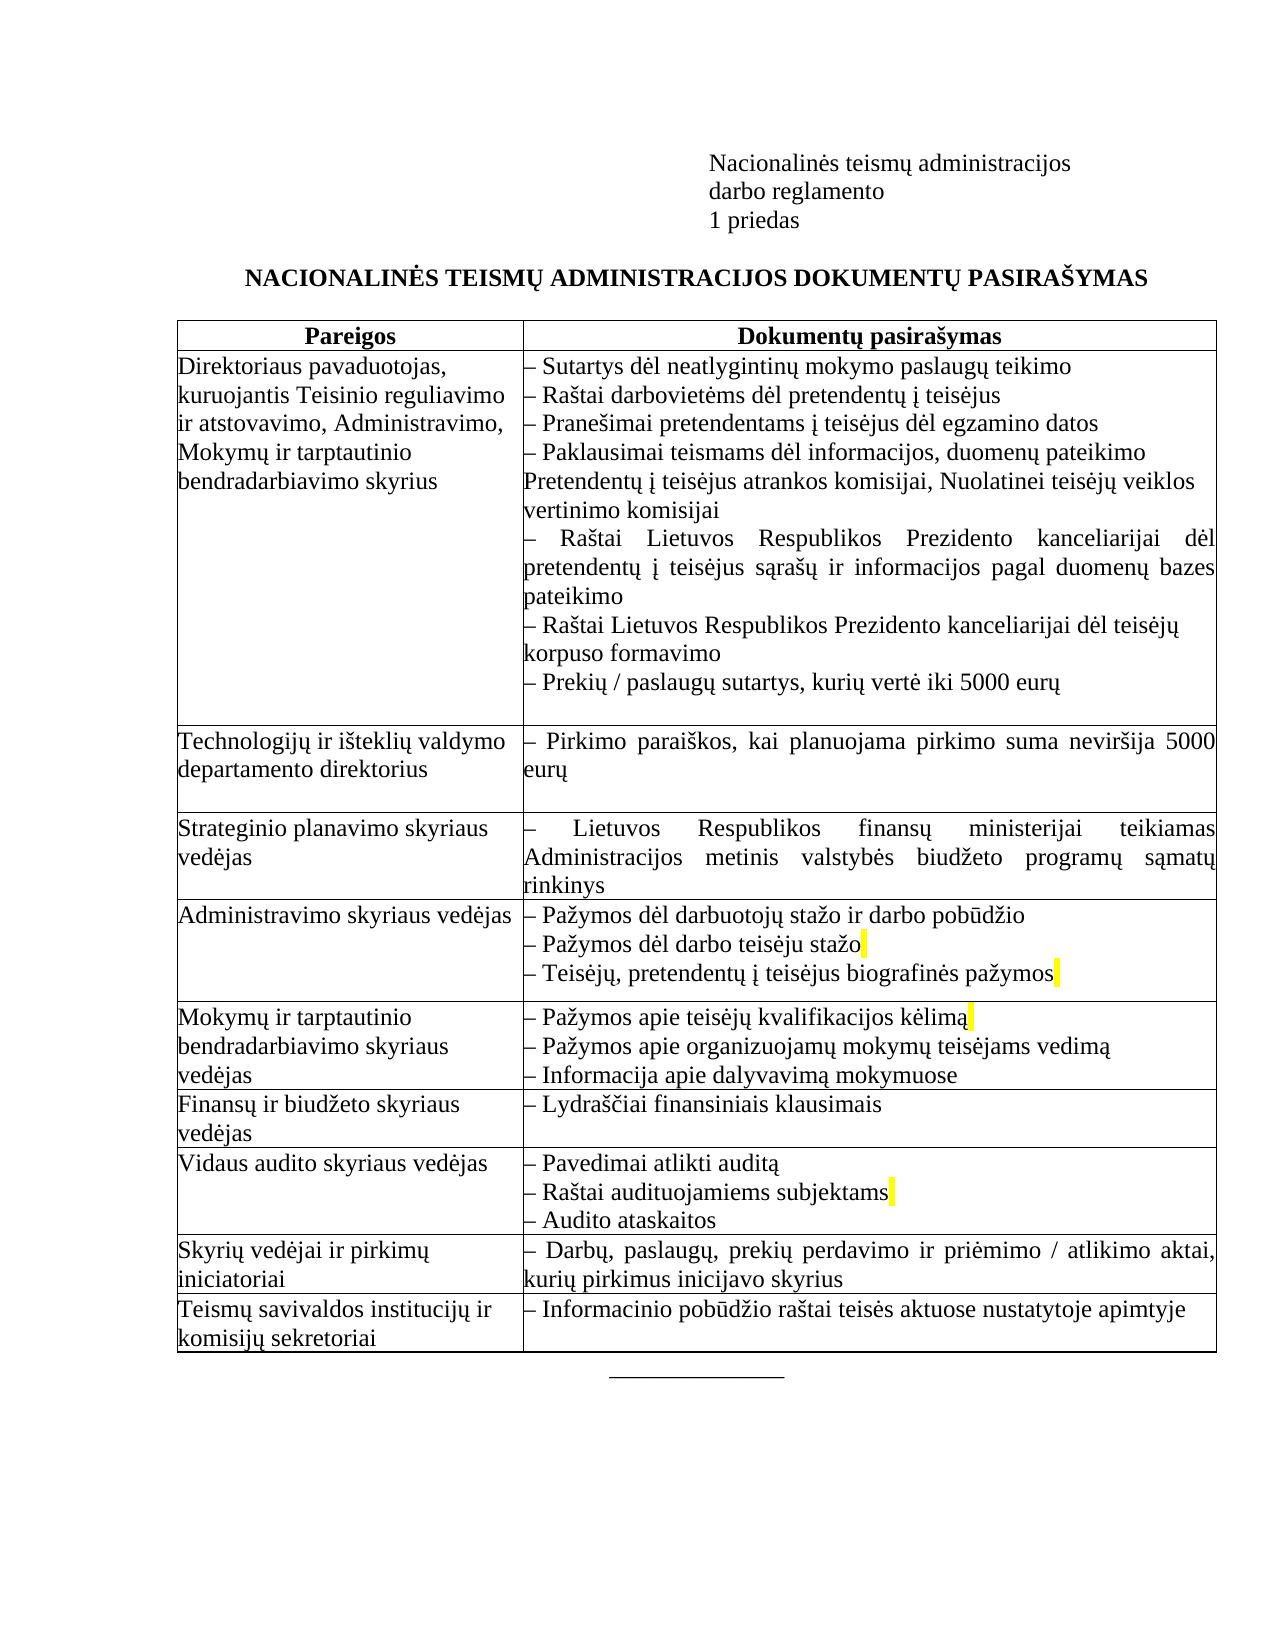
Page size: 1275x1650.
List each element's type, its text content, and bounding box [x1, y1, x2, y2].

table_cell Technologijų ir išteklių valdymo departamento direktorius [178, 726, 523, 812]
table_cell – Pirkimo paraiškos, kai planuojama pirkimo suma neviršija 5000 eurų [524, 726, 1216, 812]
table_cell – Pažymos apie teisėjų kvalifikacijos kėlimą – Pažymos apie organizuojamų mokymų teisėjams vedimą – Informacija apie dalyvavimą mokymuose [524, 1002, 1216, 1088]
table_cell – Sutartys dėl neatlygintinų mokymo paslaugų teikimo – Raštai darbovietėms dėl pretendentų į teisėjus – Pranešimai pretendentams į teisėjus dėl egzamino datos – Paklausimai teismams dėl informacijos, duomenų pateikimo Pretendentų į teisėjus atrankos komisijai, Nuolatinei teisėjų veiklos vertinimo komisijai – Raštai Lietuvos Respublikos Prezidento kanceliarijai dėl pretendentų į teisėjus sąrašų ir informacijos pagal duomenų bazes pateikimo – Raštai Lietuvos Respublikos Prezidento kanceliarijai dėl teisėjų korpuso formavimo – Prekių / paslaugų sutartys, kurių vertė iki 5000 eurų [524, 351, 1216, 725]
text 1 priedas [709, 205, 1216, 234]
table_cell Skyrių vedėjai ir pirkimų iniciatoriai [178, 1235, 523, 1293]
table_cell Finansų ir biudžeto skyriaus vedėjas [178, 1090, 523, 1147]
table_cell Strateginio planavimo skyriaus vedėjas [178, 813, 523, 899]
text darbo reglamento [709, 176, 1216, 205]
table_header Pareigos [178, 321, 523, 350]
table_cell Mokymų ir tarptautinio bendradarbiavimo skyriaus vedėjas [178, 1002, 523, 1088]
text ______________ [177, 1353, 1216, 1381]
text NACIONALINĖS TEISMŲ ADMINISTRACIJOS DOKUMENTŲ PASIRAŠYMAS [177, 263, 1216, 291]
table_cell Teismų savivaldos institucijų ir komisijų sekretoriai [178, 1294, 523, 1351]
table_cell Direktoriaus pavaduotojas, kuruojantis Teisinio reguliavimo ir atstovavimo, Administravimo, Mokymų ir tarptautinio bendradarbiavimo skyrius [178, 351, 523, 725]
table_cell – Pavedimai atlikti auditą – Raštai audituojamiems subjektams – Audito ataskaitos [524, 1148, 1216, 1234]
table_cell – Pažymos dėl darbuotojų stažo ir darbo pobūdžio – Pažymos dėl darbo teisėju stažo – Teisėjų, pretendentų į teisėjus biografinės pažymos [524, 900, 1216, 1001]
table_cell – Lydraščiai finansiniais klausimais [524, 1090, 1216, 1147]
table_cell – Informacinio pobūdžio raštai teisės aktuose nustatytoje apimtyje [524, 1294, 1216, 1351]
table_header Dokumentų pasirašymas [524, 321, 1216, 350]
table_cell Administravimo skyriaus vedėjas [178, 900, 523, 1001]
table_cell – Darbų, paslaugų, prekių perdavimo ir priėmimo / atlikimo aktai, kurių pirkimus inicijavo skyrius [524, 1235, 1216, 1293]
table_cell – Lietuvos Respublikos finansų ministerijai teikiamas Administracijos metinis valstybės biudžeto programų sąmatų rinkinys [524, 813, 1216, 899]
text Nacionalinės teismų administracijos [709, 148, 1216, 176]
table_cell Vidaus audito skyriaus vedėjas [178, 1148, 523, 1234]
